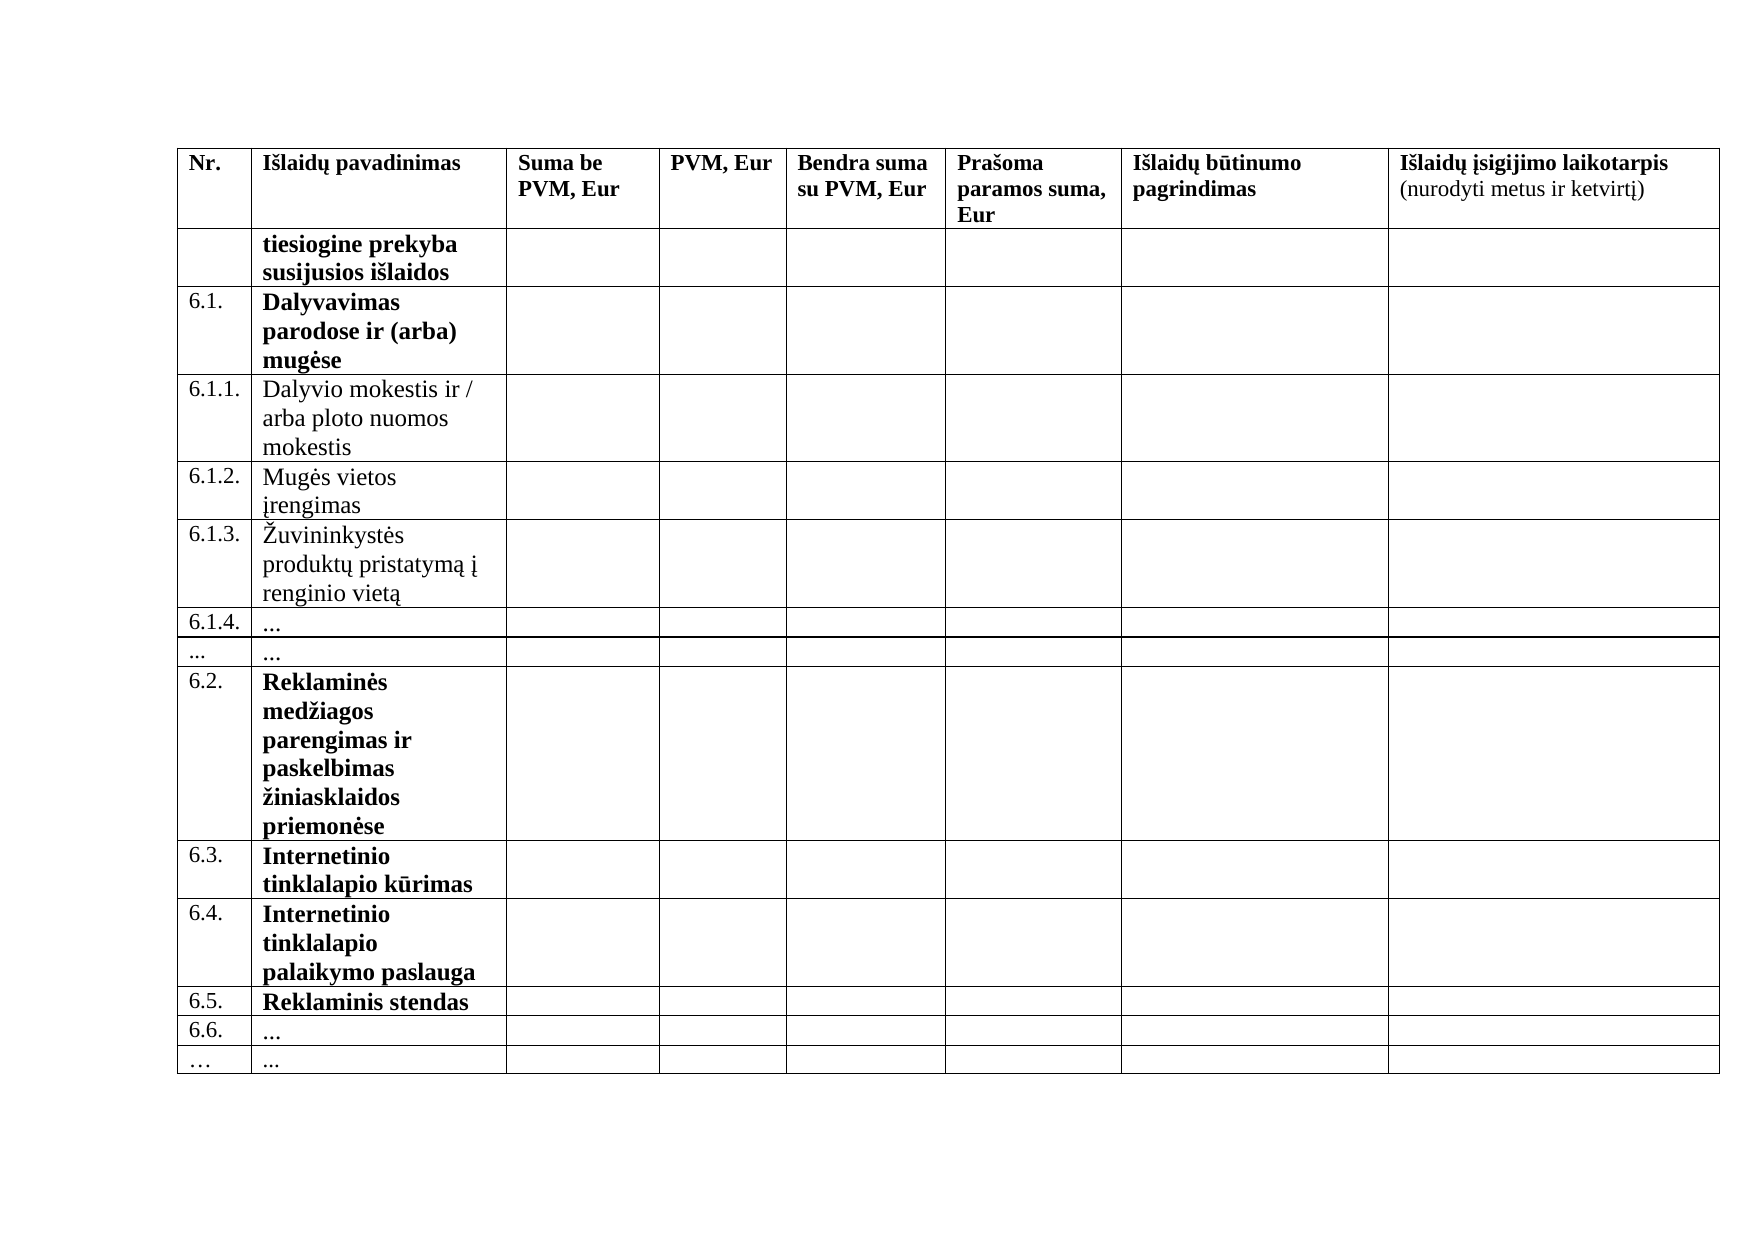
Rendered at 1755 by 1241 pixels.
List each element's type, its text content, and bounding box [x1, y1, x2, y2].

table_cell Reklaminės medžiagos parengimas ir paskelbimas žiniasklaidos priemonėse [252, 667, 506, 840]
table_cell [1122, 841, 1388, 898]
table_cell [1122, 608, 1388, 636]
table_cell [1389, 520, 1719, 607]
table_cell Internetinio tinklalapio palaikymo paslauga [252, 899, 506, 986]
table_cell [660, 899, 786, 986]
table_cell [946, 229, 1121, 286]
table_cell [946, 520, 1121, 607]
table_cell [787, 1046, 945, 1073]
table_cell [660, 462, 786, 519]
table_cell ... [178, 638, 251, 666]
table_cell [946, 667, 1121, 840]
table_cell [507, 287, 659, 373]
table_cell ... [252, 608, 506, 636]
table_cell [507, 667, 659, 840]
table_cell [660, 987, 786, 1015]
table_cell [1122, 229, 1388, 286]
table_cell [507, 841, 659, 898]
table_cell [787, 841, 945, 898]
table_header Nr. [178, 149, 251, 228]
table_cell 6.5. [178, 987, 251, 1015]
table_cell ... [252, 638, 506, 666]
table_cell [507, 638, 659, 666]
table_cell [507, 1016, 659, 1045]
table_cell [1122, 1046, 1388, 1073]
table_header Išlaidų būtinumo pagrindimas [1122, 149, 1388, 228]
table_cell 6.3. [178, 841, 251, 898]
table_cell 6.1. [178, 287, 251, 373]
table_cell [507, 229, 659, 286]
table_cell 6.1.1. [178, 375, 251, 461]
table_cell ... [252, 1016, 506, 1045]
table_cell [1122, 375, 1388, 461]
table_cell [660, 608, 786, 636]
table_cell [1122, 987, 1388, 1015]
table_cell [1122, 1016, 1388, 1045]
table_cell [787, 667, 945, 840]
table_cell [660, 667, 786, 840]
table_cell 6.2. [178, 667, 251, 840]
table_cell [1122, 899, 1388, 986]
table_cell [507, 899, 659, 986]
table_cell [1389, 608, 1719, 636]
table_header Suma be PVM, Eur [507, 149, 659, 228]
table_cell [1389, 287, 1719, 373]
table_cell 6.4. [178, 899, 251, 986]
table_cell [507, 375, 659, 461]
table_cell tiesiogine prekyba susijusios išlaidos [252, 229, 506, 286]
table_cell [787, 899, 945, 986]
table_cell [946, 462, 1121, 519]
table_cell [507, 462, 659, 519]
table_cell [1122, 462, 1388, 519]
table_cell [1389, 638, 1719, 666]
table_cell [1122, 667, 1388, 840]
table_cell Internetinio tinklalapio kūrimas [252, 841, 506, 898]
table_cell [787, 608, 945, 636]
table_cell [507, 987, 659, 1015]
table_cell [1389, 1046, 1719, 1073]
table_cell [660, 375, 786, 461]
table_cell [1389, 375, 1719, 461]
table_cell Mugės vietos įrengimas [252, 462, 506, 519]
table_cell [1389, 667, 1719, 840]
table_cell [1389, 841, 1719, 898]
table_cell [660, 520, 786, 607]
table_cell [946, 841, 1121, 898]
table_cell 6.1.3. [178, 520, 251, 607]
table_cell [1389, 899, 1719, 986]
table_cell [787, 987, 945, 1015]
table_cell [660, 229, 786, 286]
table_header PVM, Eur [660, 149, 786, 228]
table_cell [1389, 1016, 1719, 1045]
table_header Bendra suma su PVM, Eur [787, 149, 945, 228]
table_cell [787, 375, 945, 461]
table_cell [660, 287, 786, 373]
table_cell [946, 638, 1121, 666]
table_cell Dalyvio mokestis ir / arba ploto nuomos mokestis [252, 375, 506, 461]
table_cell [946, 375, 1121, 461]
table_cell [1389, 462, 1719, 519]
table_cell [1122, 287, 1388, 373]
table_cell [787, 287, 945, 373]
table_cell Reklaminis stendas [252, 987, 506, 1015]
table_cell [946, 899, 1121, 986]
table_cell [507, 1046, 659, 1073]
table_cell [507, 520, 659, 607]
table_cell [1122, 638, 1388, 666]
table_cell [178, 229, 251, 286]
table_cell [946, 287, 1121, 373]
table_cell [660, 841, 786, 898]
table_cell ... [252, 1046, 506, 1073]
table_cell Dalyvavimas parodose ir (arba) mugėse [252, 287, 506, 373]
table_cell [660, 1016, 786, 1045]
table_cell [787, 520, 945, 607]
table_header Prašoma paramos suma, Eur [946, 149, 1121, 228]
table_cell 6.1.2. [178, 462, 251, 519]
table_cell [946, 1016, 1121, 1045]
table_cell 6.6. [178, 1016, 251, 1045]
table_cell [660, 1046, 786, 1073]
table_cell [1122, 520, 1388, 607]
table_header Išlaidų pavadinimas [252, 149, 506, 228]
table_cell Žuvininkystės produktų pristatymą į renginio vietą [252, 520, 506, 607]
table_cell [660, 638, 786, 666]
table_cell [787, 1016, 945, 1045]
table_cell [787, 229, 945, 286]
table_cell [787, 638, 945, 666]
table_cell [946, 1046, 1121, 1073]
table_cell [1389, 987, 1719, 1015]
table_cell [1389, 229, 1719, 286]
table_cell [946, 608, 1121, 636]
table_cell [507, 608, 659, 636]
table_header Išlaidų įsigijimo laikotarpis (nurodyti metus ir ketvirtį) [1389, 149, 1719, 228]
table_cell … [178, 1046, 251, 1073]
table_cell [946, 987, 1121, 1015]
table_cell [787, 462, 945, 519]
table_cell 6.1.4. [178, 608, 251, 636]
